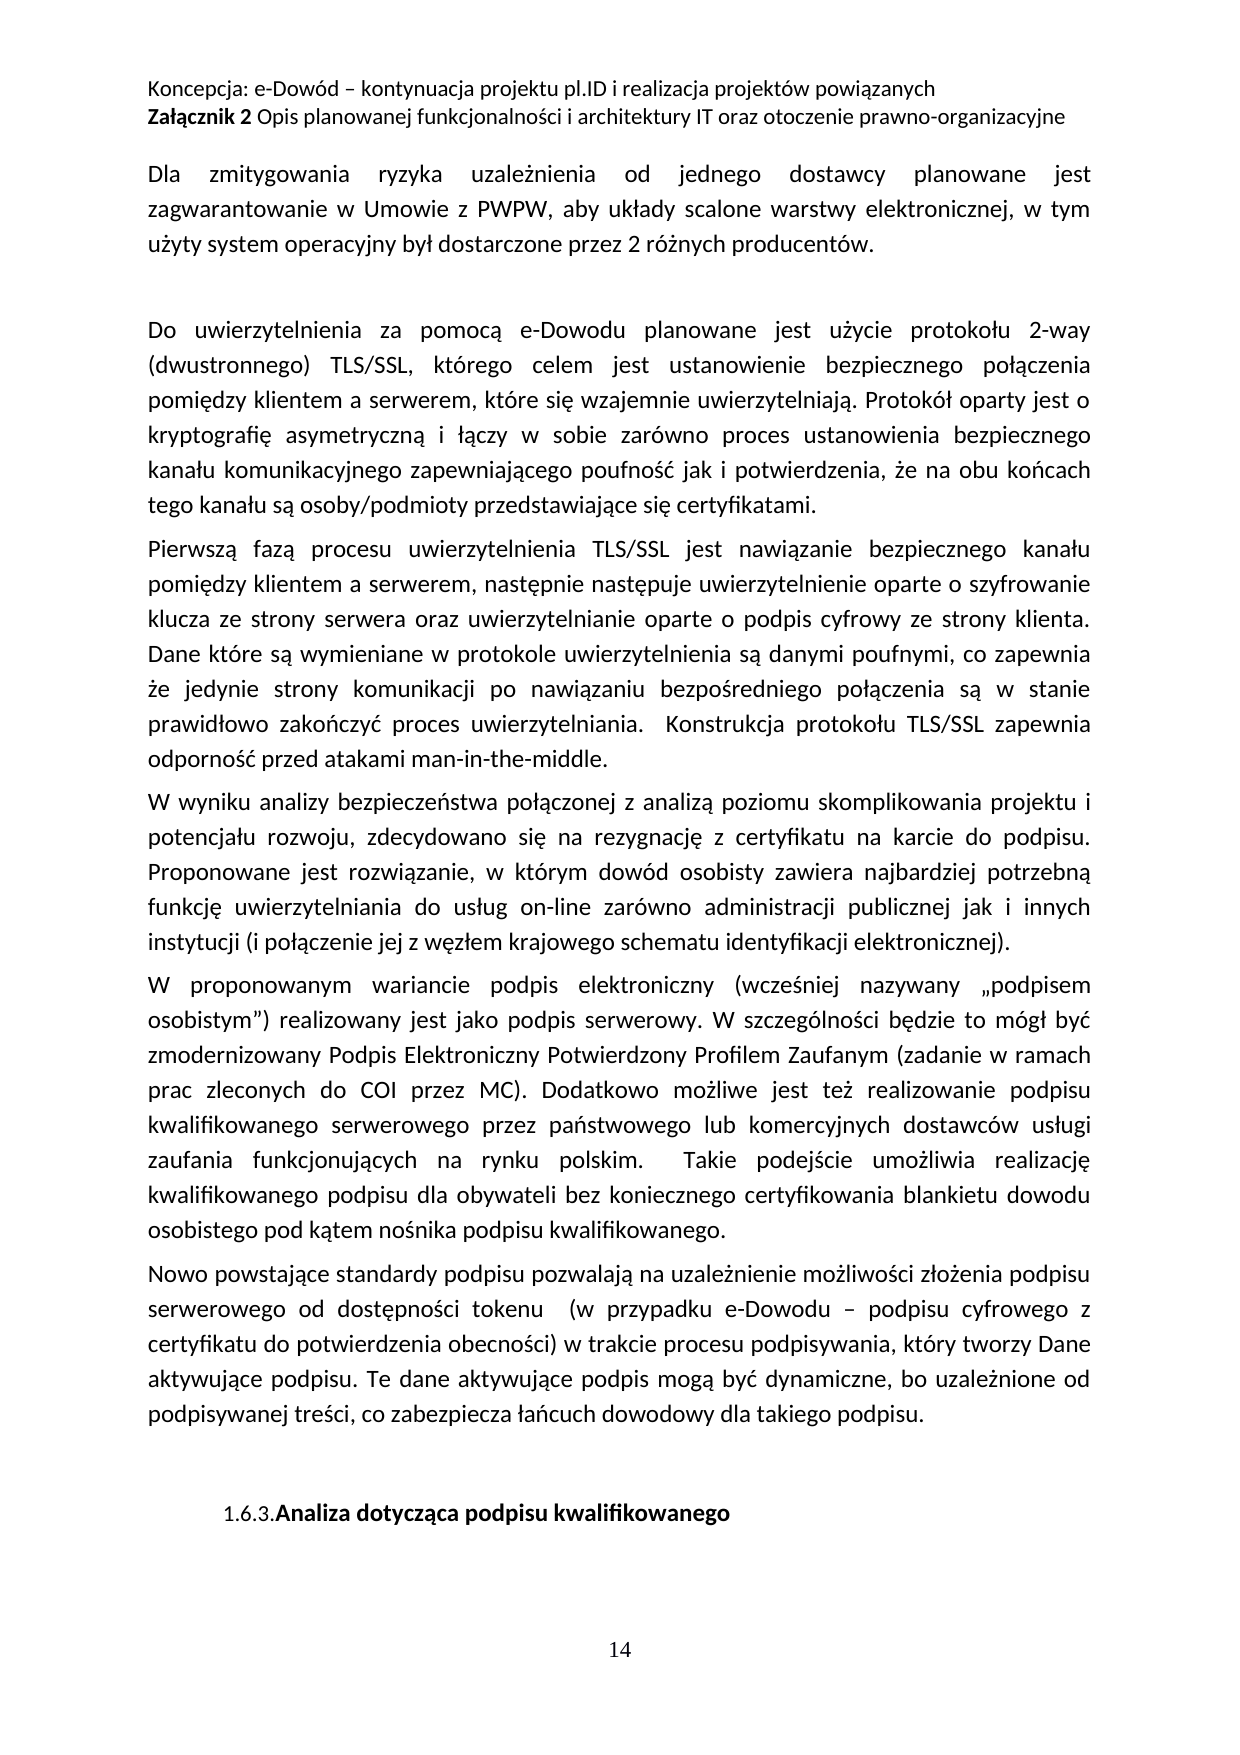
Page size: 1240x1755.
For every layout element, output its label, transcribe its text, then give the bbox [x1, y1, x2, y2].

text Do uwierzytelnienia za pomocą e-Dowodu planowane jest użycie protokołu 2-way (dwustronnego) TLS/SSL, którego celem jest ustanowienie bezpiecznego połączenia pomiędzy klientem a serwerem, które się wzajemnie uwierzytelniają. Protokół oparty jest o kryptografię asymetryczną i łączy w sobie zarówno proces ustanowienia bezpiecznego kanału komunikacyjnego zapewniającego poufność jak i potwierdzenia, że na obu końcach tego kanału są osoby/podmioty przedstawiające się certyfikatami. [148, 314, 1092, 520]
text W wyniku analizy bezpieczeństwa połączonej z analizą poziomu skomplikowania projektu i potencjału rozwoju, zdecydowano się na rezygnację z certyfikatu na karcie do podpisu. Proponowane jest rozwiązanie, w którym dowód osobisty zawiera najbardziej potrzebną funkcję uwierzytelniania do usług on-line zarówno administracji publicznej jak i innych instytucji (i połączenie jej z węzłem krajowego schematu identyfikacji elektronicznej). [148, 786, 1092, 957]
text W proponowanym wariancie podpis elektroniczny (wcześniej nazywany „podpisem osobistym”) realizowany jest jako podpis serwerowy. W szczególności będzie to mógł być zmodernizowany Podpis Elektroniczny Potwierdzony Profilem Zaufanym (zadanie w ramach prac zleconych do COI przez MC). Dodatkowo możliwe jest też realizowanie podpisu kwalifikowanego serwerowego przez państwowego lub komercyjnych dostawców usługi zaufania funkcjonujących na rynku polskim. Takie podejście umożliwia realizację kwalifikowanego podpisu dla obywateli bez koniecznego certyfikowania blankietu dowodu osobistego pod kątem nośnika podpisu kwalifikowanego. [148, 969, 1092, 1245]
list Analiza dotycząca podpisu kwalifikowanego [223, 1497, 1092, 1527]
text Pierwszą fazą procesu uwierzytelnienia TLS/SSL jest nawiązanie bezpiecznego kanału pomiędzy klientem a serwerem, następnie następuje uwierzytelnienie oparte o szyfrowanie klucza ze strony serwera oraz uwierzytelnianie oparte o podpis cyfrowy ze strony klienta. Dane które są wymieniane w protokole uwierzytelnienia są danymi poufnymi, co zapewnia że jedynie strony komunikacji po nawiązaniu bezpośredniego połączenia są w stanie prawidłowo zakończyć proces uwierzytelniania. Konstrukcja protokołu TLS/SSL zapewnia odporność przed atakami man-in-the-middle. [148, 533, 1092, 773]
text Dla zmitygowania ryzyka uzależnienia od jednego dostawcy planowane jest zagwarantowanie w Umowie z PWPW, aby układy scalone warstwy elektronicznej, w tym użyty system operacyjny był dostarczone przez 2 różnych producentów. [148, 158, 1092, 258]
text Nowo powstające standardy podpisu pozwalają na uzależnienie możliwości złożenia podpisu serwerowego od dostępności tokenu (w przypadku e-Dowodu – podpisu cyfrowego z certyfikatu do potwierdzenia obecności) w trakcie procesu podpisywania, który tworzy Dane aktywujące podpisu. Te dane aktywujące podpis mogą być dynamiczne, bo uzależnione od podpisywanej treści, co zabezpiecza łańcuch dowodowy dla takiego podpisu. [148, 1258, 1092, 1428]
